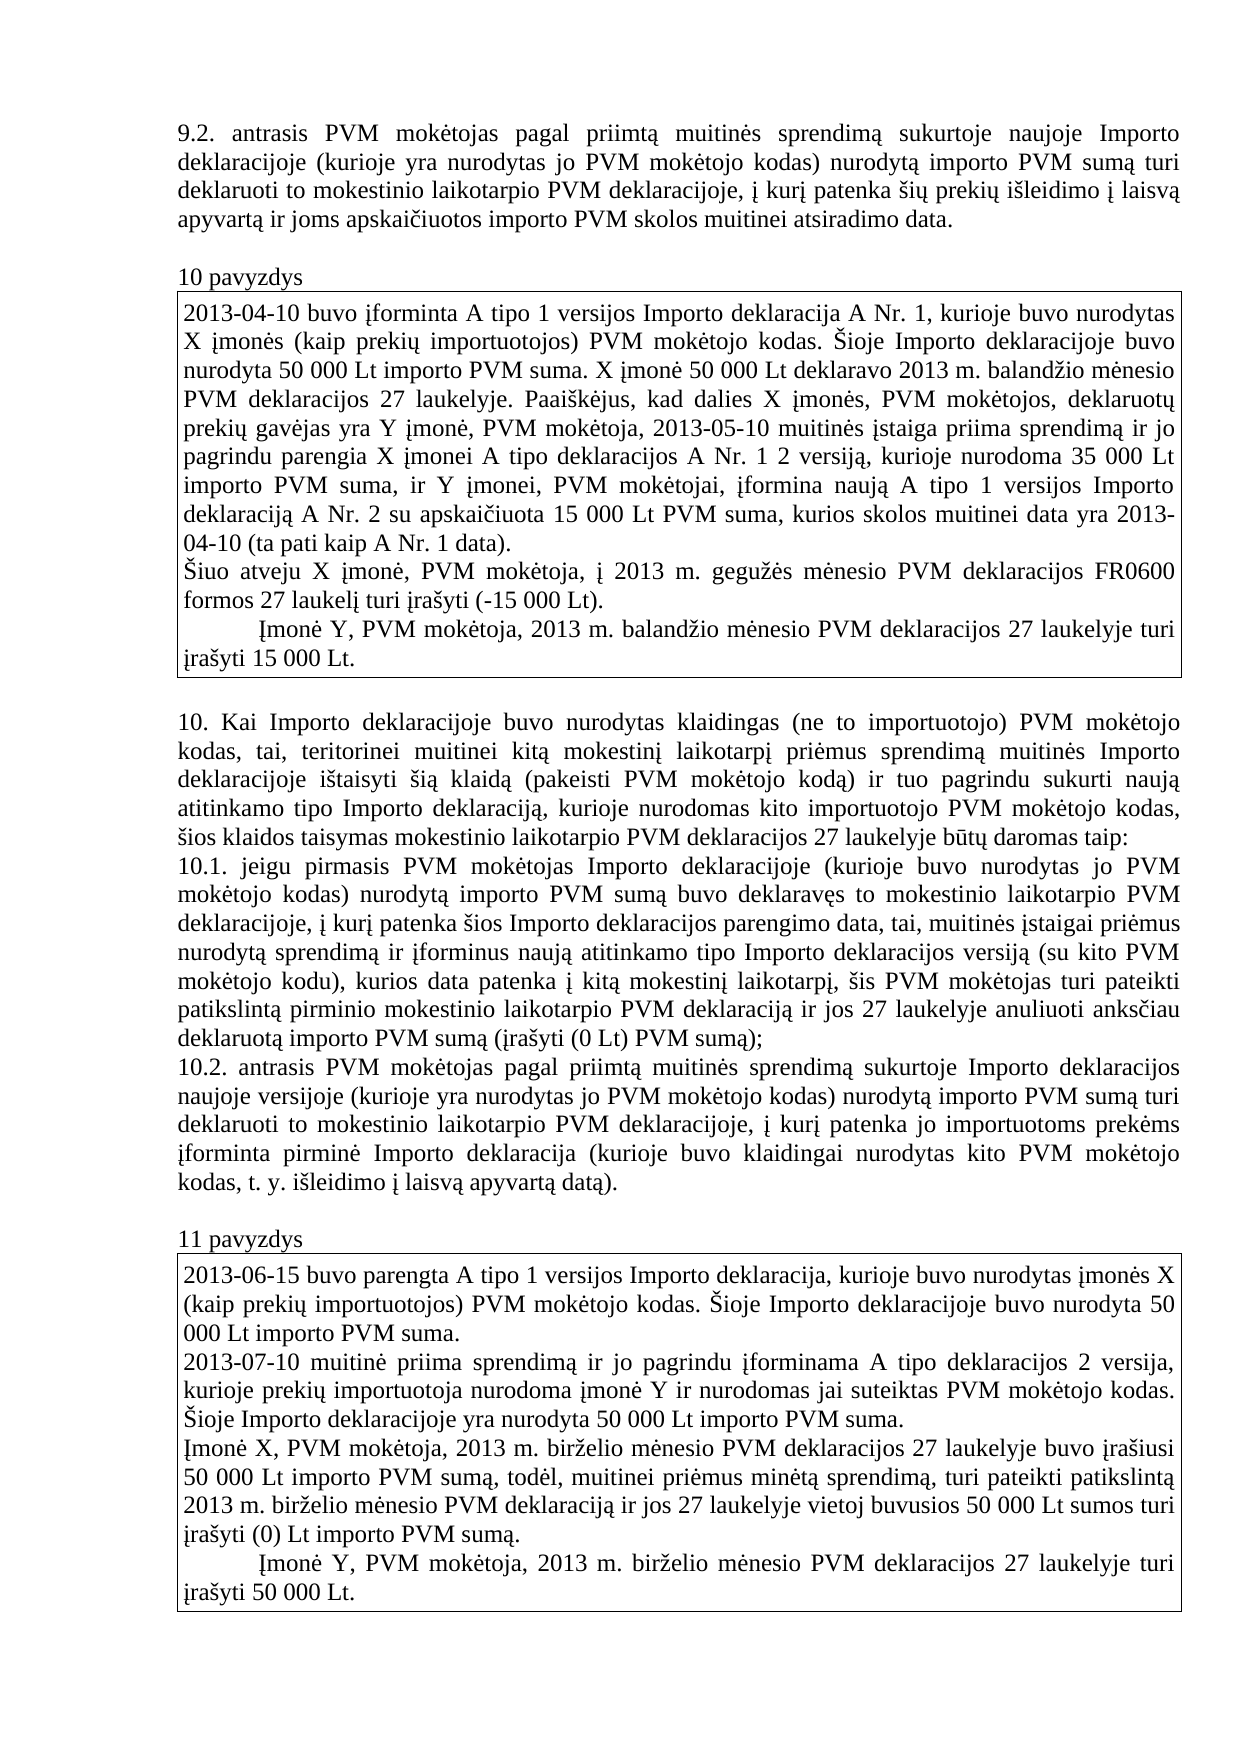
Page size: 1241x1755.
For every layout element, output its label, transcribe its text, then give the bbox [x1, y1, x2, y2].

text 10 pavyzdys [177, 262, 1181, 291]
text 10. Kai Importo deklaracijoje buvo nurodytas klaidingas (ne to importuotojo) PVM mokėtojo kodas, tai, teritorinei muitinei kitą mokestinį laikotarpį priėmus sprendimą muitinės Importo deklaracijoje ištaisyti šią klaidą (pakeisti PVM mokėtojo kodą) ir tuo pagrindu sukurti naują atitinkamo tipo Importo deklaraciją, kurioje nurodomas kito importuotojo PVM mokėtojo kodas, šios klaidos taisymas mokestinio laikotarpio PVM deklaracijos 27 laukelyje būtų daromas taip: [177, 707, 1181, 851]
table_header 2013-06-15 buvo parengta A tipo 1 versijos Importo deklaracija, kurioje buvo nurodytas įmonės X (kaip prekių importuotojos) PVM mokėtojo kodas. Šioje Importo deklaracijoje buvo nurodyta 50 000 Lt importo PVM suma. 2013-07-10 muitinė priima sprendimą ir jo pagrindu įforminama A tipo deklaracijos 2 versija, kurioje prekių importuotoja nurodoma įmonė Y ir nurodomas jai suteiktas PVM mokėtojo kodas. Šioje Importo deklaracijoje yra nurodyta 50 000 Lt importo PVM suma. Įmonė X, PVM mokėtoja, 2013 m. birželio mėnesio PVM deklaracijos 27 laukelyje buvo įrašiusi 50 000 Lt importo PVM sumą, todėl, muitinei priėmus minėtą sprendimą, turi pateikti patikslintą 2013 m. birželio mėnesio PVM deklaraciją ir jos 27 laukelyje vietoj buvusios 50 000 Lt sumos turi įrašyti (0) Lt importo PVM sumą. Įmonė Y, PVM mokėtoja, 2013 m. birželio mėnesio PVM deklaracijos 27 laukelyje turi įrašyti 50 000 Lt. [178, 1254, 1181, 1611]
table_header 2013-04-10 buvo įforminta A tipo 1 versijos Importo deklaracija A Nr. 1, kurioje buvo nurodytas X įmonės (kaip prekių importuotojos) PVM mokėtojo kodas. Šioje Importo deklaracijoje buvo nurodyta 50 000 Lt importo PVM suma. X įmonė 50 000 Lt deklaravo 2013 m. balandžio mėnesio PVM deklaracijos 27 laukelyje. Paaiškėjus, kad dalies X įmonės, PVM mokėtojos, deklaruotų prekių gavėjas yra Y įmonė, PVM mokėtoja, 2013-05-10 muitinės įstaiga priima sprendimą ir jo pagrindu parengia X įmonei A tipo deklaracijos A Nr. 1 2 versiją, kurioje nurodoma 35 000 Lt importo PVM suma, ir Y įmonei, PVM mokėtojai, įformina naują A tipo 1 versijos Importo deklaraciją A Nr. 2 su apskaičiuota 15 000 Lt PVM suma, kurios skolos muitinei data yra 2013-04-10 (ta pati kaip A Nr. 1 data). Šiuo atveju X įmonė, PVM mokėtoja, į 2013 m. gegužės mėnesio PVM deklaracijos FR0600 formos 27 laukelį turi įrašyti (-15 000 Lt). Įmonė Y, PVM mokėtoja, 2013 m. balandžio mėnesio PVM deklaracijos 27 laukelyje turi įrašyti 15 000 Lt. [178, 292, 1181, 677]
text 9.2. antrasis PVM mokėtojas pagal priimtą muitinės sprendimą sukurtoje naujoje Importo deklaracijoje (kurioje yra nurodytas jo PVM mokėtojo kodas) nurodytą importo PVM sumą turi deklaruoti to mokestinio laikotarpio PVM deklaracijoje, į kurį patenka šių prekių išleidimo į laisvą apyvartą ir joms apskaičiuotos importo PVM skolos muitinei atsiradimo data. [177, 118, 1181, 233]
text 10.1. jeigu pirmasis PVM mokėtojas Importo deklaracijoje (kurioje buvo nurodytas jo PVM mokėtojo kodas) nurodytą importo PVM sumą buvo deklaravęs to mokestinio laikotarpio PVM deklaracijoje, į kurį patenka šios Importo deklaracijos parengimo data, tai, muitinės įstaigai priėmus nurodytą sprendimą ir įforminus naują atitinkamo tipo Importo deklaracijos versiją (su kito PVM mokėtojo kodu), kurios data patenka į kitą mokestinį laikotarpį, šis PVM mokėtojas turi pateikti patikslintą pirminio mokestinio laikotarpio PVM deklaraciją ir jos 27 laukelyje anuliuoti anksčiau deklaruotą importo PVM sumą (įrašyti (0 Lt) PVM sumą); [177, 851, 1181, 1052]
text 11 pavyzdys [177, 1224, 1181, 1253]
text 10.2. antrasis PVM mokėtojas pagal priimtą muitinės sprendimą sukurtoje Importo deklaracijos naujoje versijoje (kurioje yra nurodytas jo PVM mokėtojo kodas) nurodytą importo PVM sumą turi deklaruoti to mokestinio laikotarpio PVM deklaracijoje, į kurį patenka jo importuotoms prekėms įforminta pirminė Importo deklaracija (kurioje buvo klaidingai nurodytas kito PVM mokėtojo kodas, t. y. išleidimo į laisvą apyvartą datą). [177, 1052, 1181, 1196]
